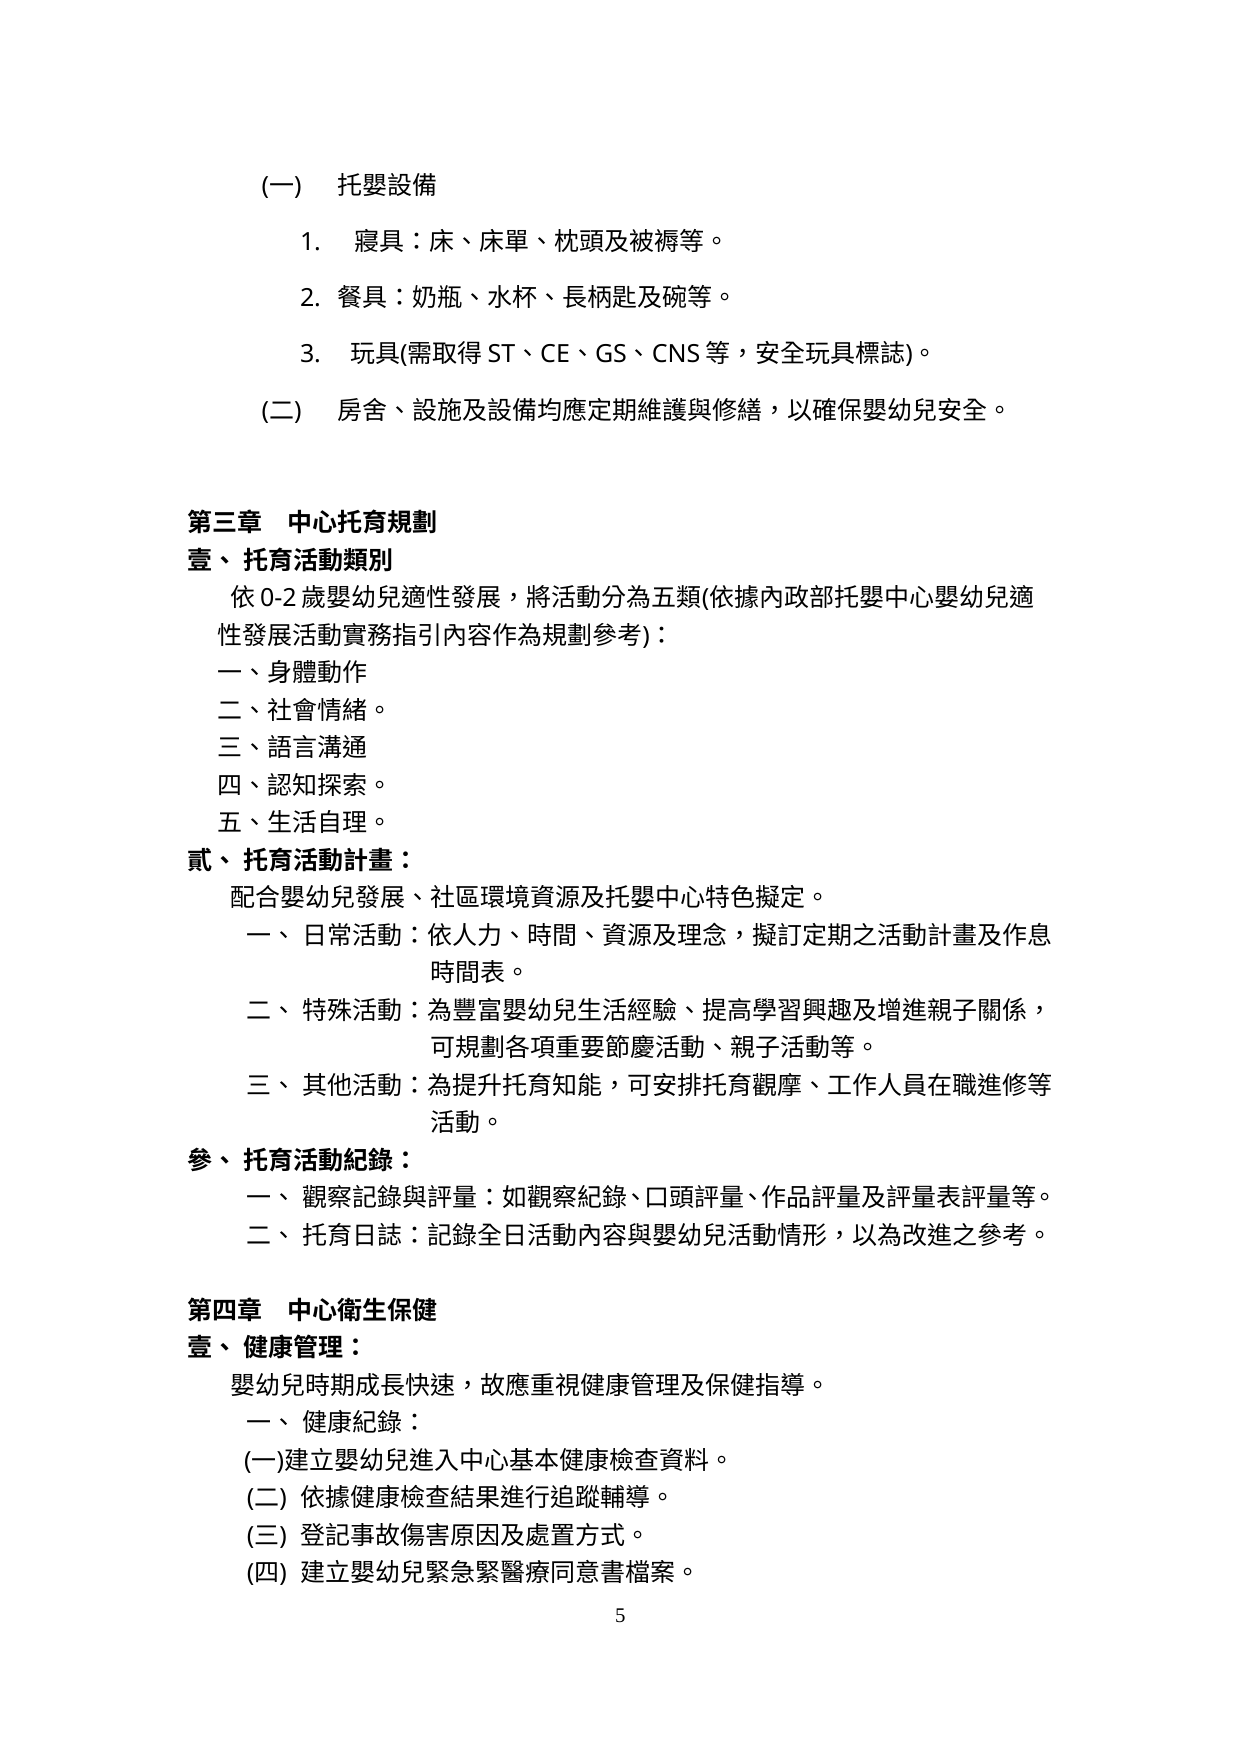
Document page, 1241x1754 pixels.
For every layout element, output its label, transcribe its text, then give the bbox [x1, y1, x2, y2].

text 配合嬰幼兒發展、社區環境資源及托嬰中心特色擬定。 [187, 877, 1053, 914]
text (一)建立嬰幼兒進入中心基本健康檢查資料。 [237, 1439, 1053, 1477]
text 一、身體動作 [187, 652, 1053, 689]
text 五、生活自理。 [187, 802, 1053, 839]
list 托育活動紀錄： [187, 1139, 1053, 1177]
list 觀察記錄與評量：如觀察紀錄、口頭評量、作品評量及評量表評量等。 [247, 1177, 1053, 1214]
text 嬰幼兒時期成長快速，故應重視健康管理及保健指導。 [187, 1364, 1053, 1402]
list 健康管理： [187, 1327, 1053, 1364]
text 性發展活動實務指引內容作為規劃參考)： [187, 614, 1053, 652]
text 三、語言溝通 [187, 727, 1053, 764]
text 依0-2歲嬰幼兒適性發展，將活動分為五類(依據內政部托嬰中心嬰幼兒適 [187, 577, 1053, 614]
text (二) 依據健康檢查結果進行追蹤輔導。 [247, 1477, 1053, 1514]
list 托育日誌：記錄全日活動內容與嬰幼兒活動情形，以為改進之參考。 [247, 1214, 1053, 1252]
text (四) 建立嬰幼兒緊急緊醫療同意書檔案。 [247, 1552, 1053, 1589]
text 第三章 中心托育規劃 [187, 502, 1053, 539]
list 餐具：奶瓶、水杯、長柄匙及碗等。 [300, 277, 1053, 314]
list 托育活動類別 [187, 539, 1053, 577]
list 玩具(需取得ST、CE、GS、CNS等，安全玩具標誌)。 [300, 333, 1053, 371]
list 健康紀錄： [237, 1402, 1053, 1439]
text 第四章 中心衛生保健 [187, 1289, 1053, 1327]
text (三) 登記事故傷害原因及處置方式。 [247, 1514, 1053, 1552]
list 其他活動：為提升托育知能，可安排托育觀摩、工作人員在職進修等活動。 [247, 1064, 1053, 1139]
list 房舍、設施及設備均應定期維護與修繕，以確保嬰幼兒安全。 [261, 389, 1053, 427]
list 托育活動計畫： [187, 839, 1053, 877]
list 日常活動：依人力、時間、資源及理念，擬訂定期之活動計畫及作息時間表。 [247, 914, 1053, 989]
list 托嬰設備 [261, 164, 1053, 202]
text 二、社會情緒。 [187, 689, 1053, 727]
text 四、認知探索。 [187, 764, 1053, 802]
list 寢具：床、床單、枕頭及被褥等。 [300, 221, 1053, 258]
list 特殊活動：為豐富嬰幼兒生活經驗、提高學習興趣及增進親子關係，可規劃各項重要節慶活動、親子活動等。 [247, 989, 1053, 1064]
